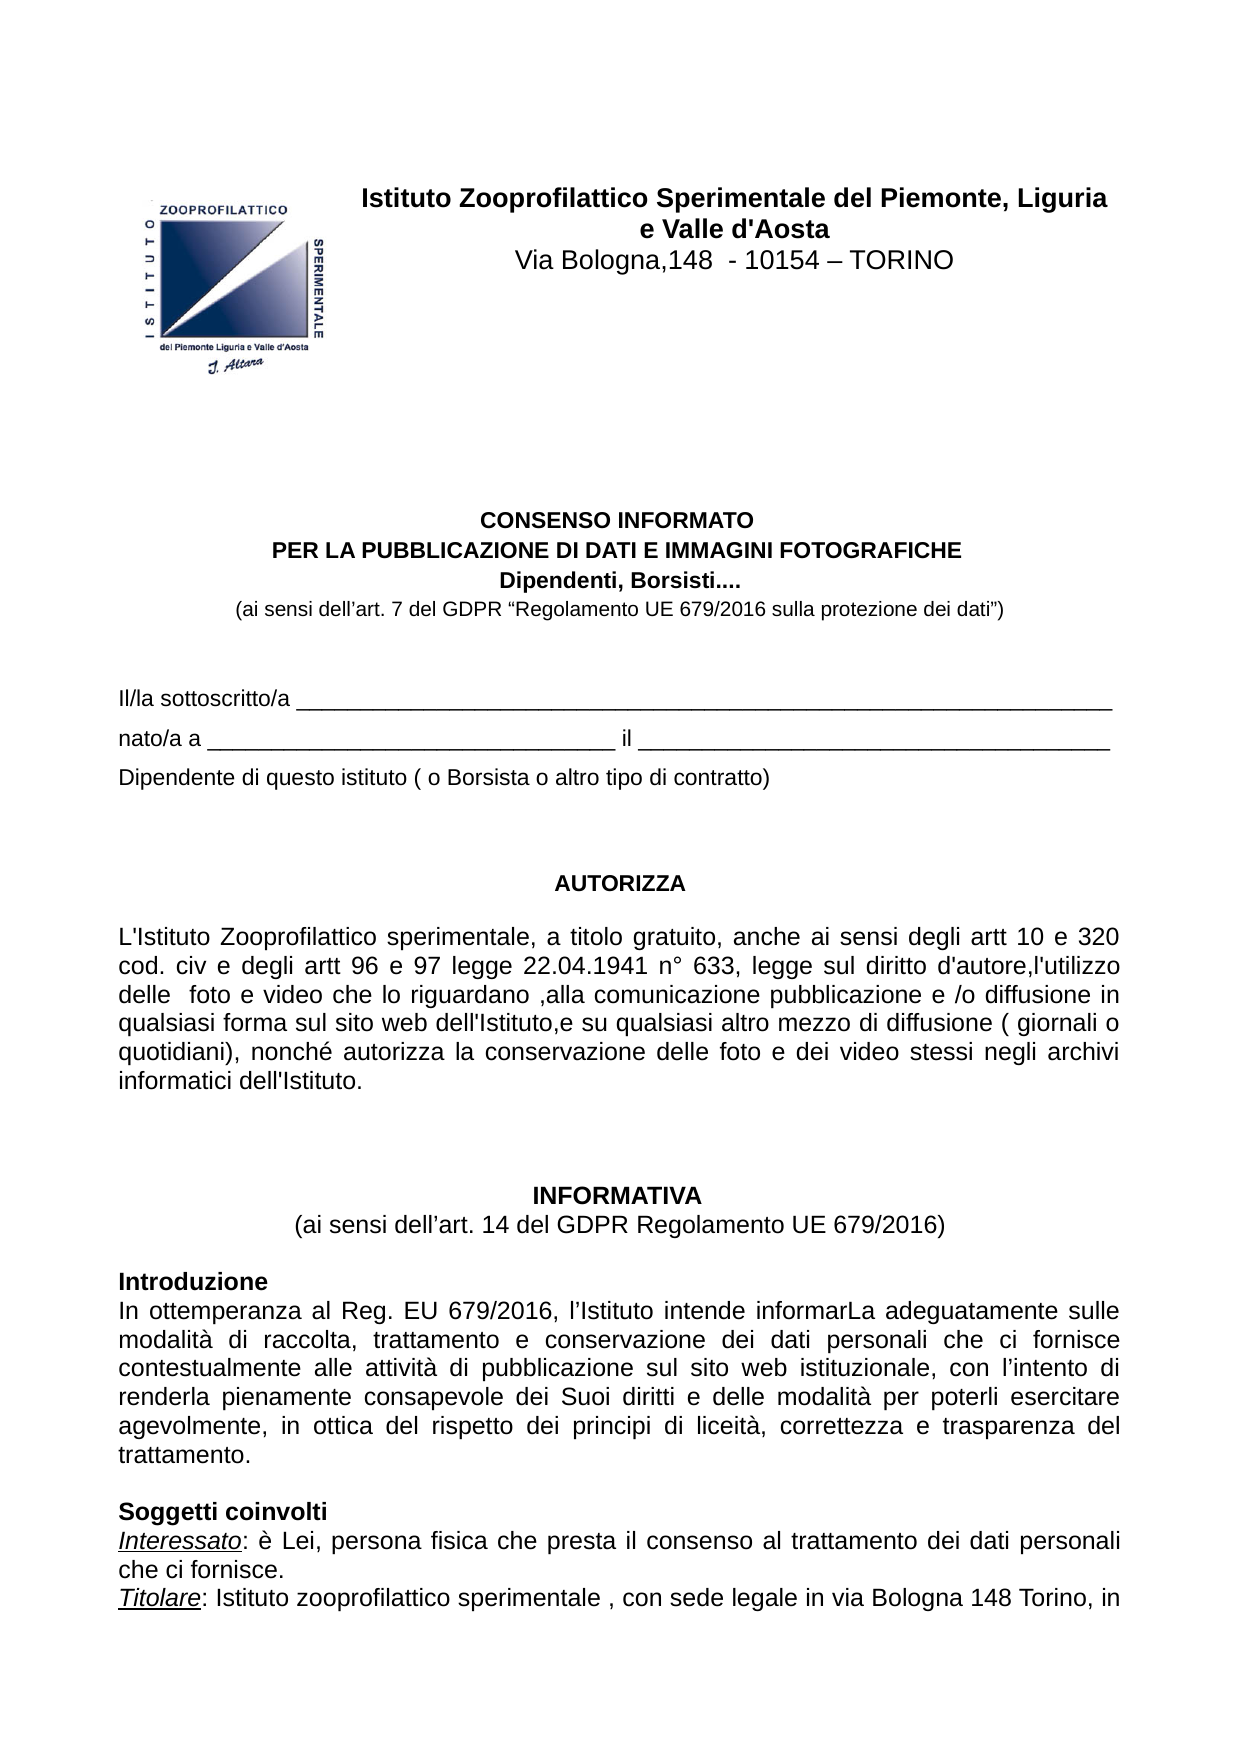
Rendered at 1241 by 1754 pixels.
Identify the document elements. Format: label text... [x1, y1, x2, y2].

text L'Istituto Zooprofilattico sperimentale, a titolo gratuito, anche ai sensi degli artt 10 e 320 cod. civ e degli artt 96 e 97 legge 22.04.1941 n° 633, legge sul diritto d'autore,l'utilizzo delle foto e video che lo riguardano ,alla comunicazione pubblicazione e /o diffusione in qualsiasi forma sul sito web dell'Istituto,e su qualsiasi altro mezzo di diffusione ( giornali o quotidiani), nonché autorizza la conservazione delle foto e dei video stessi negli archivi informatici dell'Istituto. [118, 922, 1122, 1095]
text (ai sensi dell’art. 14 del GDPR Regolamento UE 679/2016) [118, 1210, 1122, 1238]
text Interessato: è Lei, persona fisica che presta il consenso al trattamento dei dati personali che ci fornisce. [118, 1526, 1122, 1583]
text In ottemperanza al Reg. EU 679/2016, l’Istituto intende informarLa adeguatamente sulle modalità di raccolta, trattamento e conservazione dei dati personali che ci fornisce contestualmente alle attività di pubblicazione sul sito web istituzionale, con l’intento di renderla pienamente consapevole dei Suoi diritti e delle modalità per poterli esercitare agevolmente, in ottica del rispetto dei principi di liceità, correttezza e trasparenza del trattamento. [118, 1296, 1122, 1468]
picture [141, 200, 327, 378]
text Introduzione [118, 1267, 1122, 1296]
text Soggetti coinvolti [118, 1497, 1122, 1526]
text INFORMATIVA [118, 1181, 1122, 1210]
table_header [117, 176, 351, 383]
text Dipendente di questo istituto ( o Borsista o altro tipo di contratto) [118, 764, 1122, 791]
text Il/la sottoscritto/a ________________________________________________________________ [118, 685, 1122, 712]
text AUTORIZZA [118, 869, 1122, 896]
text CONSENSO INFORMATO [118, 507, 1122, 533]
table_header Istituto Zooprofilattico Sperimentale del Piemonte, Liguria e Valle d'Aosta Via Bologna,148 - 10154 – TORINO [351, 176, 1117, 383]
text Titolare: Istituto zooprofilattico sperimentale , con sede legale in via Bologna 148 Torino, in [118, 1583, 1122, 1612]
text Dipendenti, Borsisti.... [118, 567, 1122, 593]
text nato/a a ________________________________ il _____________________________________ [118, 725, 1122, 751]
text PER LA PUBBLICAZIONE DI DATI E IMMAGINI FOTOGRAFICHE [118, 537, 1122, 563]
text (ai sensi dell’art. 7 del GDPR “Regolamento UE 679/2016 sulla protezione dei dati”) [118, 597, 1122, 621]
